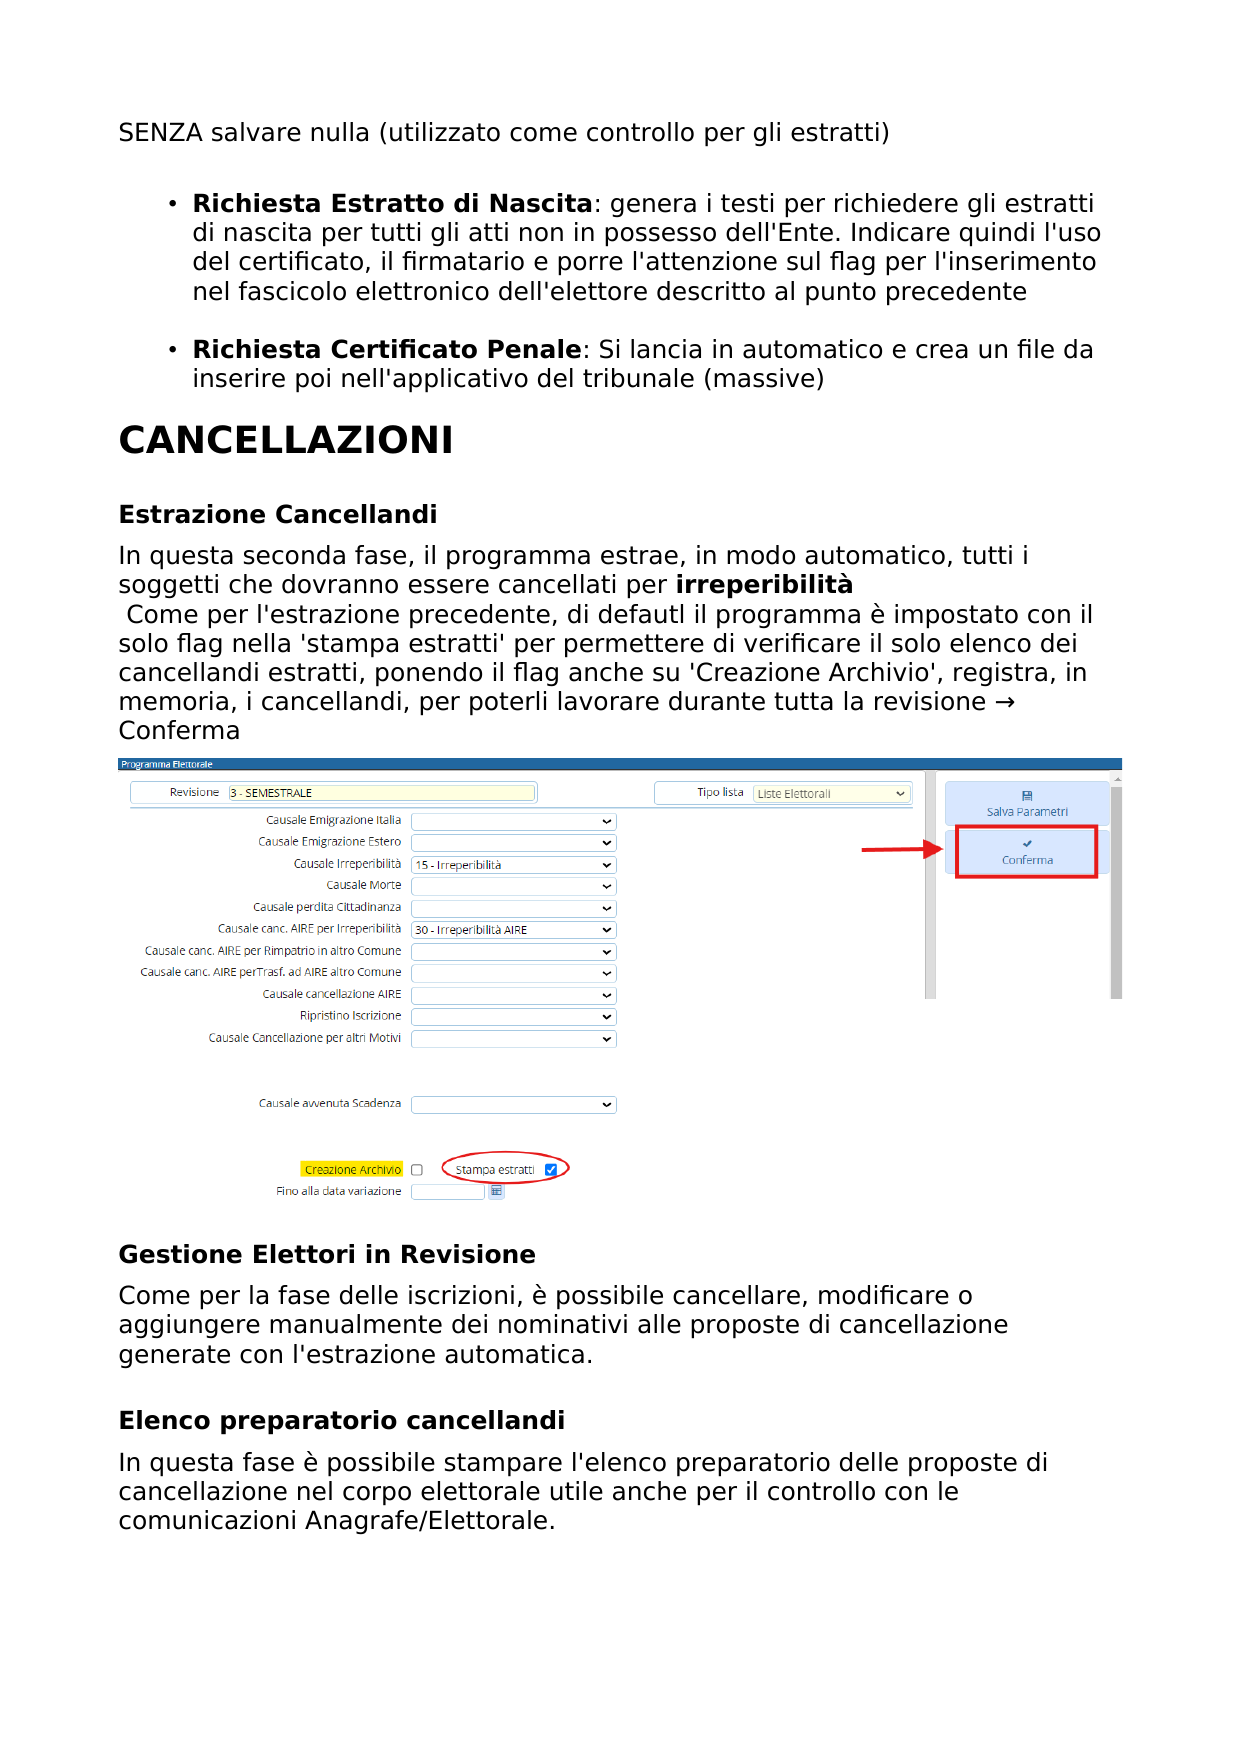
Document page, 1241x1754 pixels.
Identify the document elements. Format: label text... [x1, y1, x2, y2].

list Richiesta Estratto di Nascita: genera i testi per richiedere gli estratti di nascita per tutti gli atti non in possesso dell'Ente. Indicare quindi l'uso del certificato, il firmatario e porre l'attenzione sul flag per l'inserimento nel fascicolo elettronico dell'elettore descritto al punto precedente [177, 189, 1122, 306]
text Come per la fase delle iscrizioni, è possibile cancellare, modificare o aggiungere manualmente dei nominativi alle proposte di cancellazione generate con l'estrazione automatica. [118, 1282, 1122, 1369]
subtitle Gestione Elettori in Revisione [118, 1240, 1122, 1269]
subtitle Elenco preparatorio cancellandi [118, 1407, 1122, 1436]
text In questa seconda fase, il programma estrae, in modo automatico, tutti i soggetti che dovranno essere cancellati per irreperibilità Come per l'estrazione precedente, di defautl il programma è impostato con il solo flag nella 'stampa estratti' per permettere di verificare il solo elenco dei cancellandi estratti, ponendo il flag anche su 'Creazione Archivio', registra, in memoria, i cancellandi, per poterli lavorare durante tutta la revisione → Conferma [118, 542, 1122, 746]
subtitle Estrazione Cancellandi [118, 500, 1122, 529]
text SENZA salvare nulla (utilizzato come controllo per gli estratti) [118, 118, 1122, 147]
subtitle CANCELLAZIONI [118, 419, 1122, 462]
list Richiesta Certificato Penale: Si lancia in automatico e crea un file da inserire poi nell'applicativo del tribunale (massive) [177, 335, 1122, 394]
text In questa fase è possibile stampare l'elenco preparatorio delle proposte di cancellazione nel corpo elettorale utile anche per il controllo con le comunicazioni Anagrafe/Elettorale. [118, 1448, 1122, 1536]
picture [118, 758, 1123, 1203]
